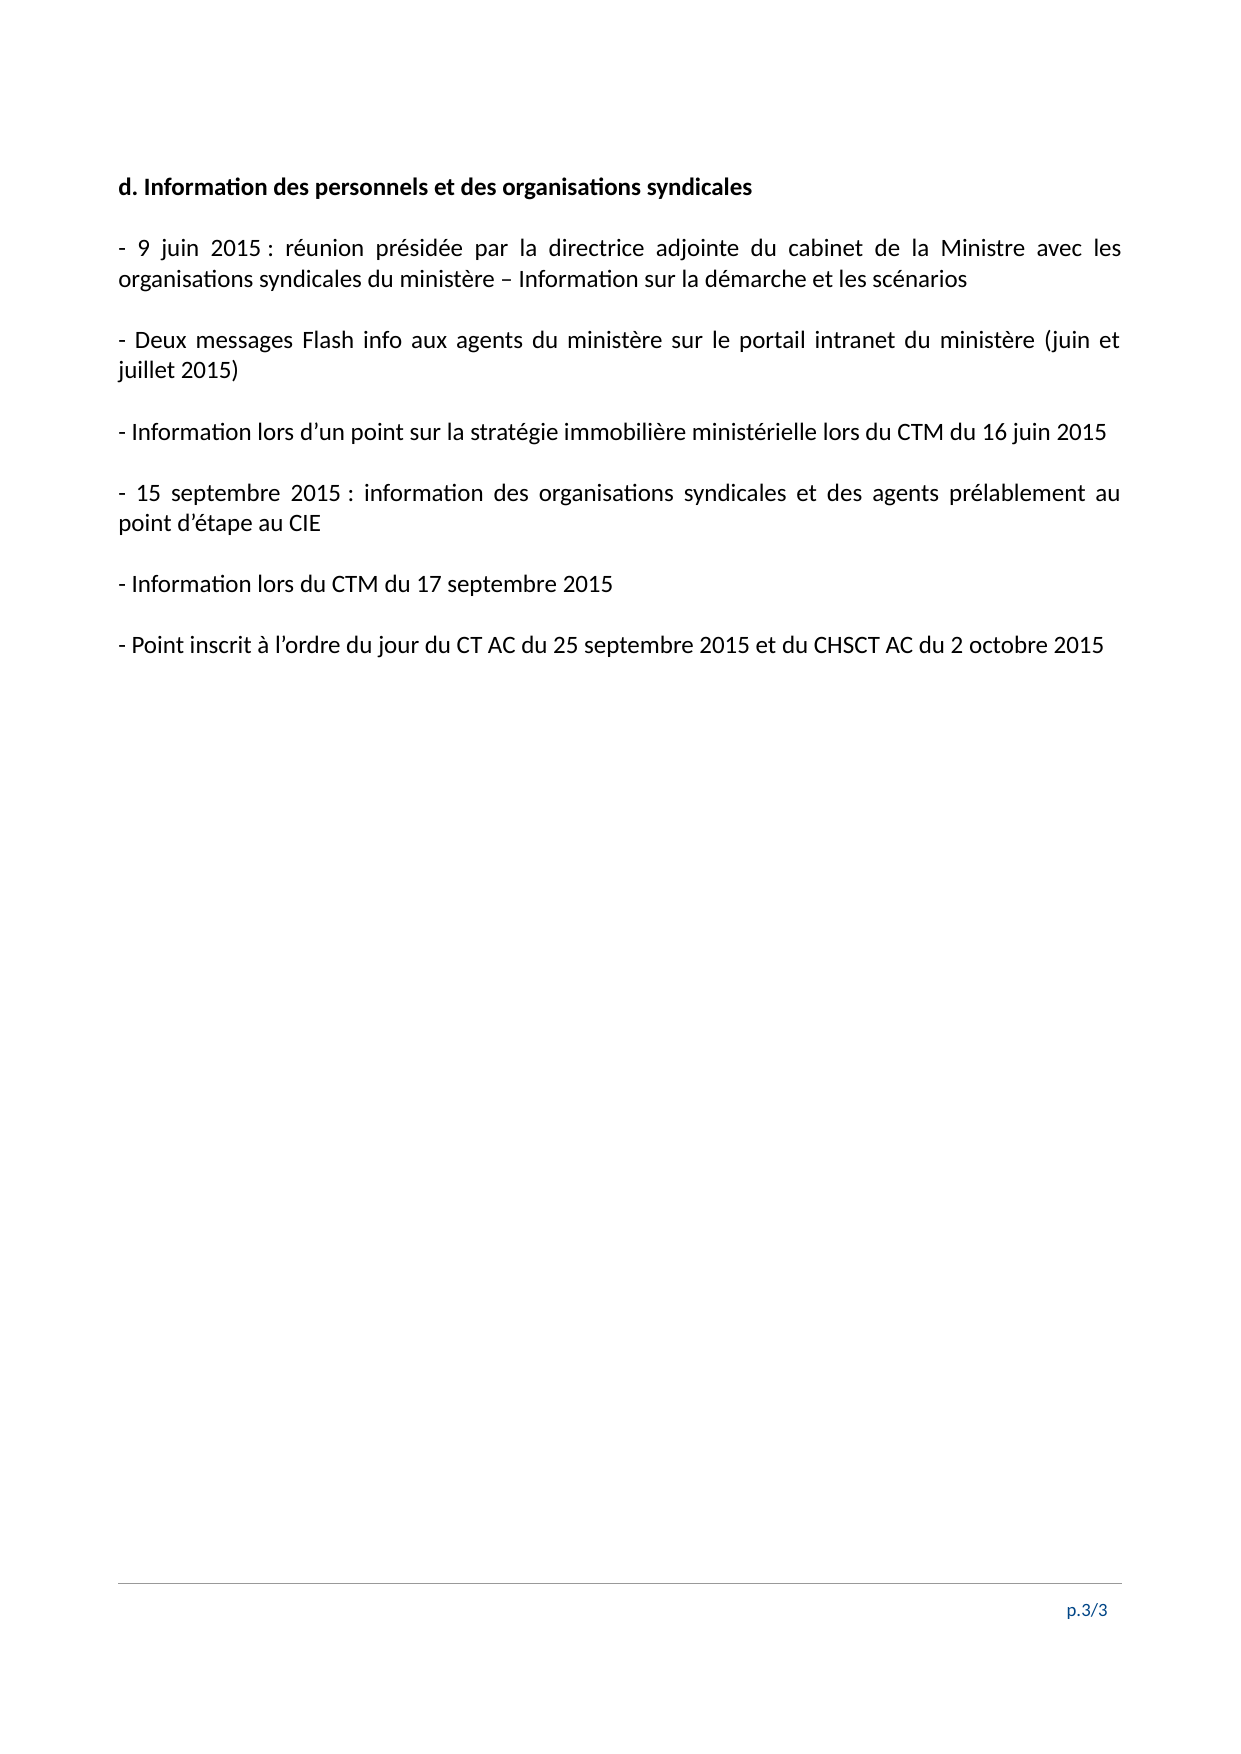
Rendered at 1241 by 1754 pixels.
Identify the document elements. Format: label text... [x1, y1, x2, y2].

text - 9 juin 2015 : réunion présidée par la directrice adjointe du cabinet de la Ministre avec les organisations syndicales du ministère – Information sur la démarche et les scénarios [118, 232, 1122, 293]
text - Information lors du CTM du 17 septembre 2015 [118, 568, 1122, 599]
text d. Information des personnels et des organisations syndicales [118, 171, 1122, 202]
text - Deux messages Flash info aux agents du ministère sur le portail intranet du ministère (juin et juillet 2015) [118, 324, 1122, 385]
text - Information lors d’un point sur la stratégie immobilière ministérielle lors du CTM du 16 juin 2015 [118, 416, 1122, 446]
text - Point inscrit à l’ordre du jour du CT AC du 25 septembre 2015 et du CHSCT AC du 2 octobre 2015 [118, 629, 1122, 660]
text - 15 septembre 2015 : information des organisations syndicales et des agents prélablement au point d’étape au CIE [118, 477, 1122, 538]
